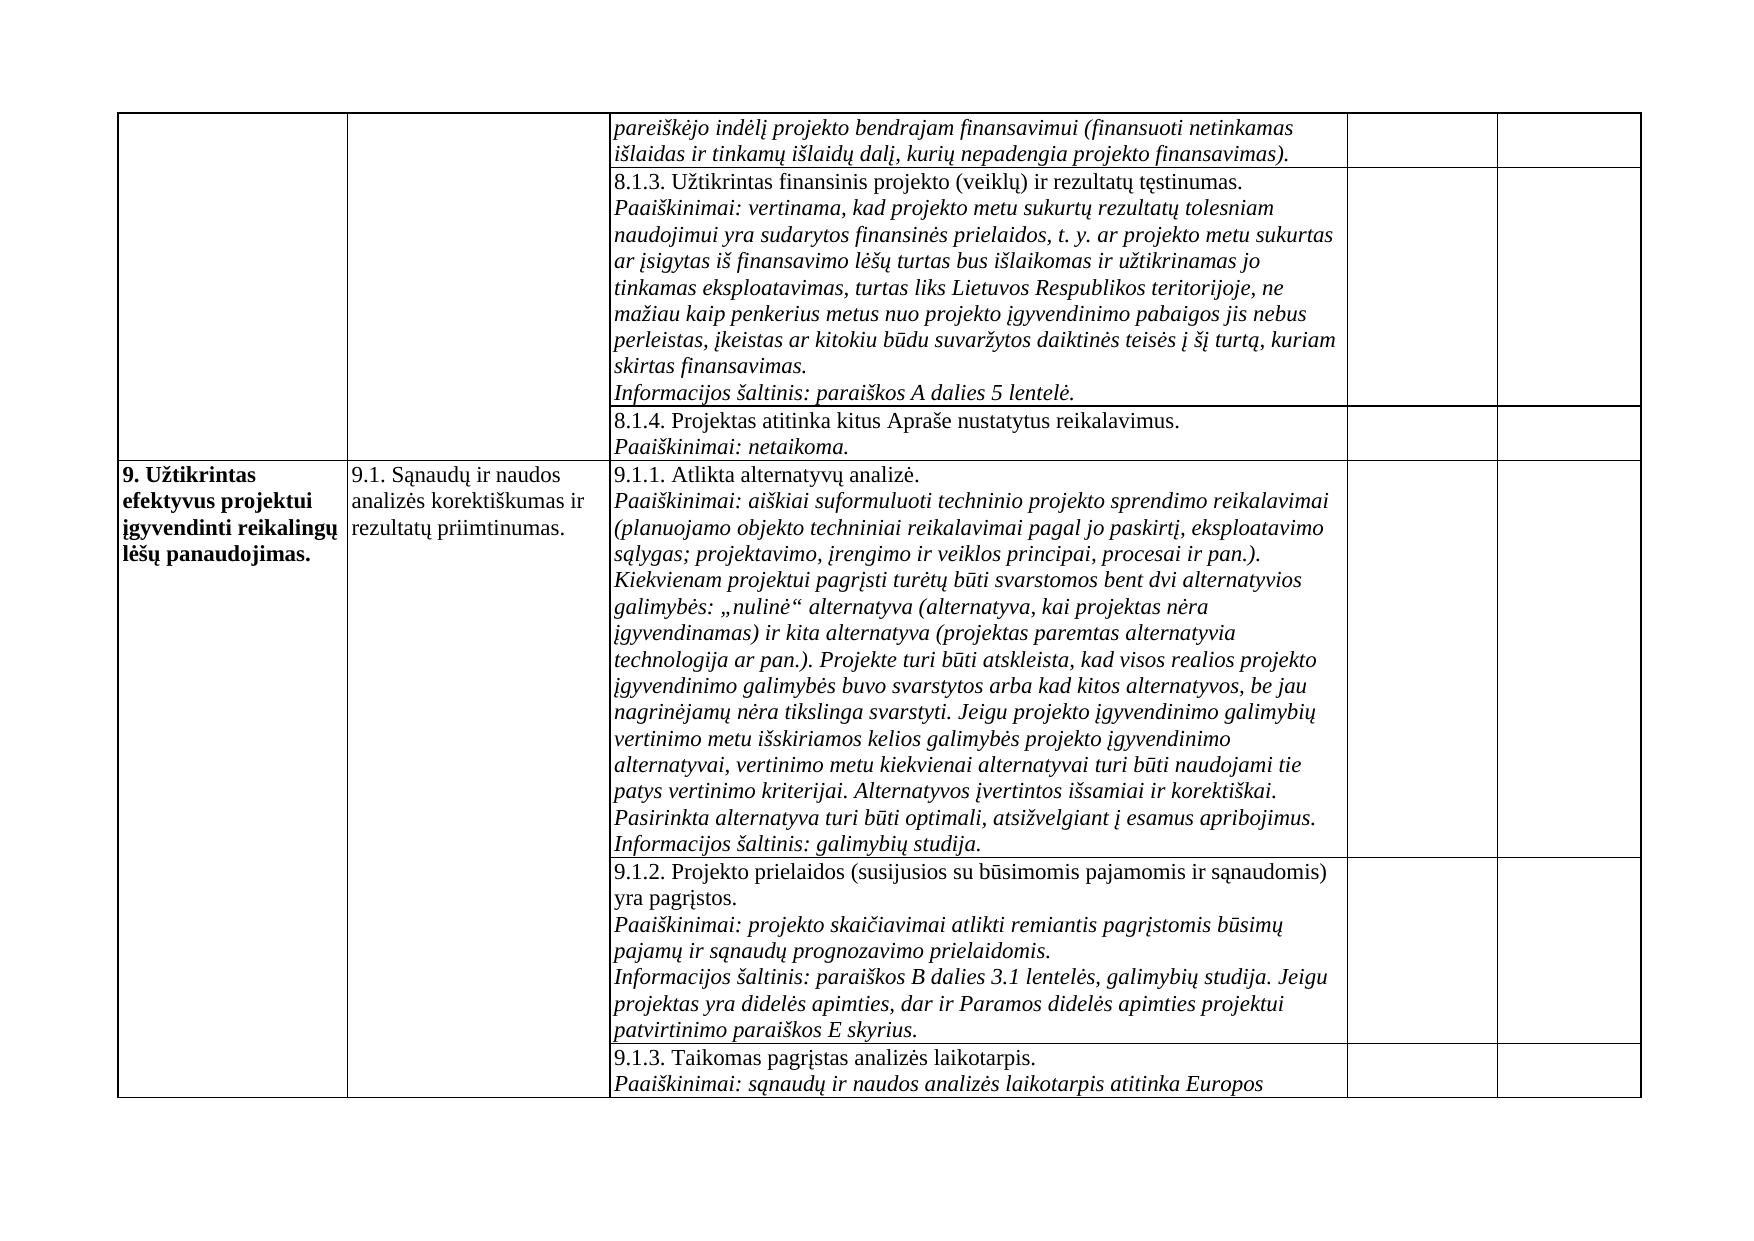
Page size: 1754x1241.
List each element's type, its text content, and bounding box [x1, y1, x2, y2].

table_cell [1498, 461, 1640, 856]
table_cell 9.1.3. Taikomas pagrįstas analizės laikotarpis. Paaiškinimai: sąnaudų ir naudos analizės laikotarpis atitinka Europos [611, 1044, 1347, 1097]
table_cell pareiškėjo indėlį projekto bendrajam finansavimui (finansuoti netinkamas išlaidas ir tinkamų išlaidų dalį, kurių nepadengia projekto finansavimas). [611, 114, 1347, 167]
table_cell [1498, 1044, 1640, 1097]
table_cell [1498, 858, 1640, 1042]
table_cell 8.1.4. Projektas atitinka kitus Apraše nustatytus reikalavimus. Paaiškinimai: netaikoma. [611, 407, 1347, 459]
table_cell [1498, 168, 1640, 405]
table_cell [1348, 1044, 1497, 1097]
table_cell 9.1.1. Atlikta alternatyvų analizė. Paaiškinimai: aiškiai suformuluoti techninio projekto sprendimo reikalavimai (planuojamo objekto techniniai reikalavimai pagal jo paskirtį, eksploatavimo sąlygas; projektavimo, įrengimo ir veiklos principai, procesai ir pan.). Kiekvienam projektui pagrįsti turėtų būti svarstomos bent dvi alternatyvios galimybės: „nulinė“ alternatyva (alternatyva, kai projektas nėra įgyvendinamas) ir kita alternatyva (projektas paremtas alternatyvia technologija ar pan.). Projekte turi būti atskleista, kad visos realios projekto įgyvendinimo galimybės buvo svarstytos arba kad kitos alternatyvos, be jau nagrinėjamų nėra tikslinga svarstyti. Jeigu projekto įgyvendinimo galimybių vertinimo metu išskiriamos kelios galimybės projekto įgyvendinimo alternatyvai, vertinimo metu kiekvienai alternatyvai turi būti naudojami tie patys vertinimo kriterijai. Alternatyvos įvertintos išsamiai ir korektiškai. Pasirinkta alternatyva turi būti optimali, atsižvelgiant į esamus apribojimus. Informacijos šaltinis: galimybių studija. [611, 461, 1347, 856]
table_cell 9.1. Sąnaudų ir naudos analizės korektiškumas ir rezultatų priimtinumas. [348, 461, 609, 1097]
table_cell 9.1.2. Projekto prielaidos (susijusios su būsimomis pajamomis ir sąnaudomis) yra pagrįstos. Paaiškinimai: projekto skaičiavimai atlikti remiantis pagrįstomis būsimų pajamų ir sąnaudų prognozavimo prielaidomis. Informacijos šaltinis: paraiškos B dalies 3.1 lentelės, galimybių studija. Jeigu projektas yra didelės apimties, dar ir Paramos didelės apimties projektui patvirtinimo paraiškos E skyrius. [611, 858, 1347, 1042]
table_cell [1348, 407, 1497, 459]
table_cell [1348, 858, 1497, 1042]
table_cell [1348, 461, 1497, 856]
table_cell 8.1.3. Užtikrintas finansinis projekto (veiklų) ir rezultatų tęstinumas. Paaiškinimai: vertinama, kad projekto metu sukurtų rezultatų tolesniam naudojimui yra sudarytos finansinės prielaidos, t. y. ar projekto metu sukurtas ar įsigytas iš finansavimo lėšų turtas bus išlaikomas ir užtikrinamas jo tinkamas eksploatavimas, turtas liks Lietuvos Respublikos teritorijoje, ne mažiau kaip penkerius metus nuo projekto įgyvendinimo pabaigos jis nebus perleistas, įkeistas ar kitokiu būdu suvaržytos daiktinės teisės į šį turtą, kuriam skirtas finansavimas. Informacijos šaltinis: paraiškos A dalies 5 lentelė. [611, 168, 1347, 405]
table_cell [1498, 114, 1640, 167]
table_cell [119, 114, 347, 459]
table_cell [1348, 114, 1497, 167]
table_cell [1348, 168, 1497, 405]
table_cell 9. Užtikrintas efektyvus projektui įgyvendinti reikalingų lėšų panaudojimas. [119, 461, 347, 1097]
table_cell [1498, 407, 1640, 459]
table_cell [348, 114, 609, 459]
